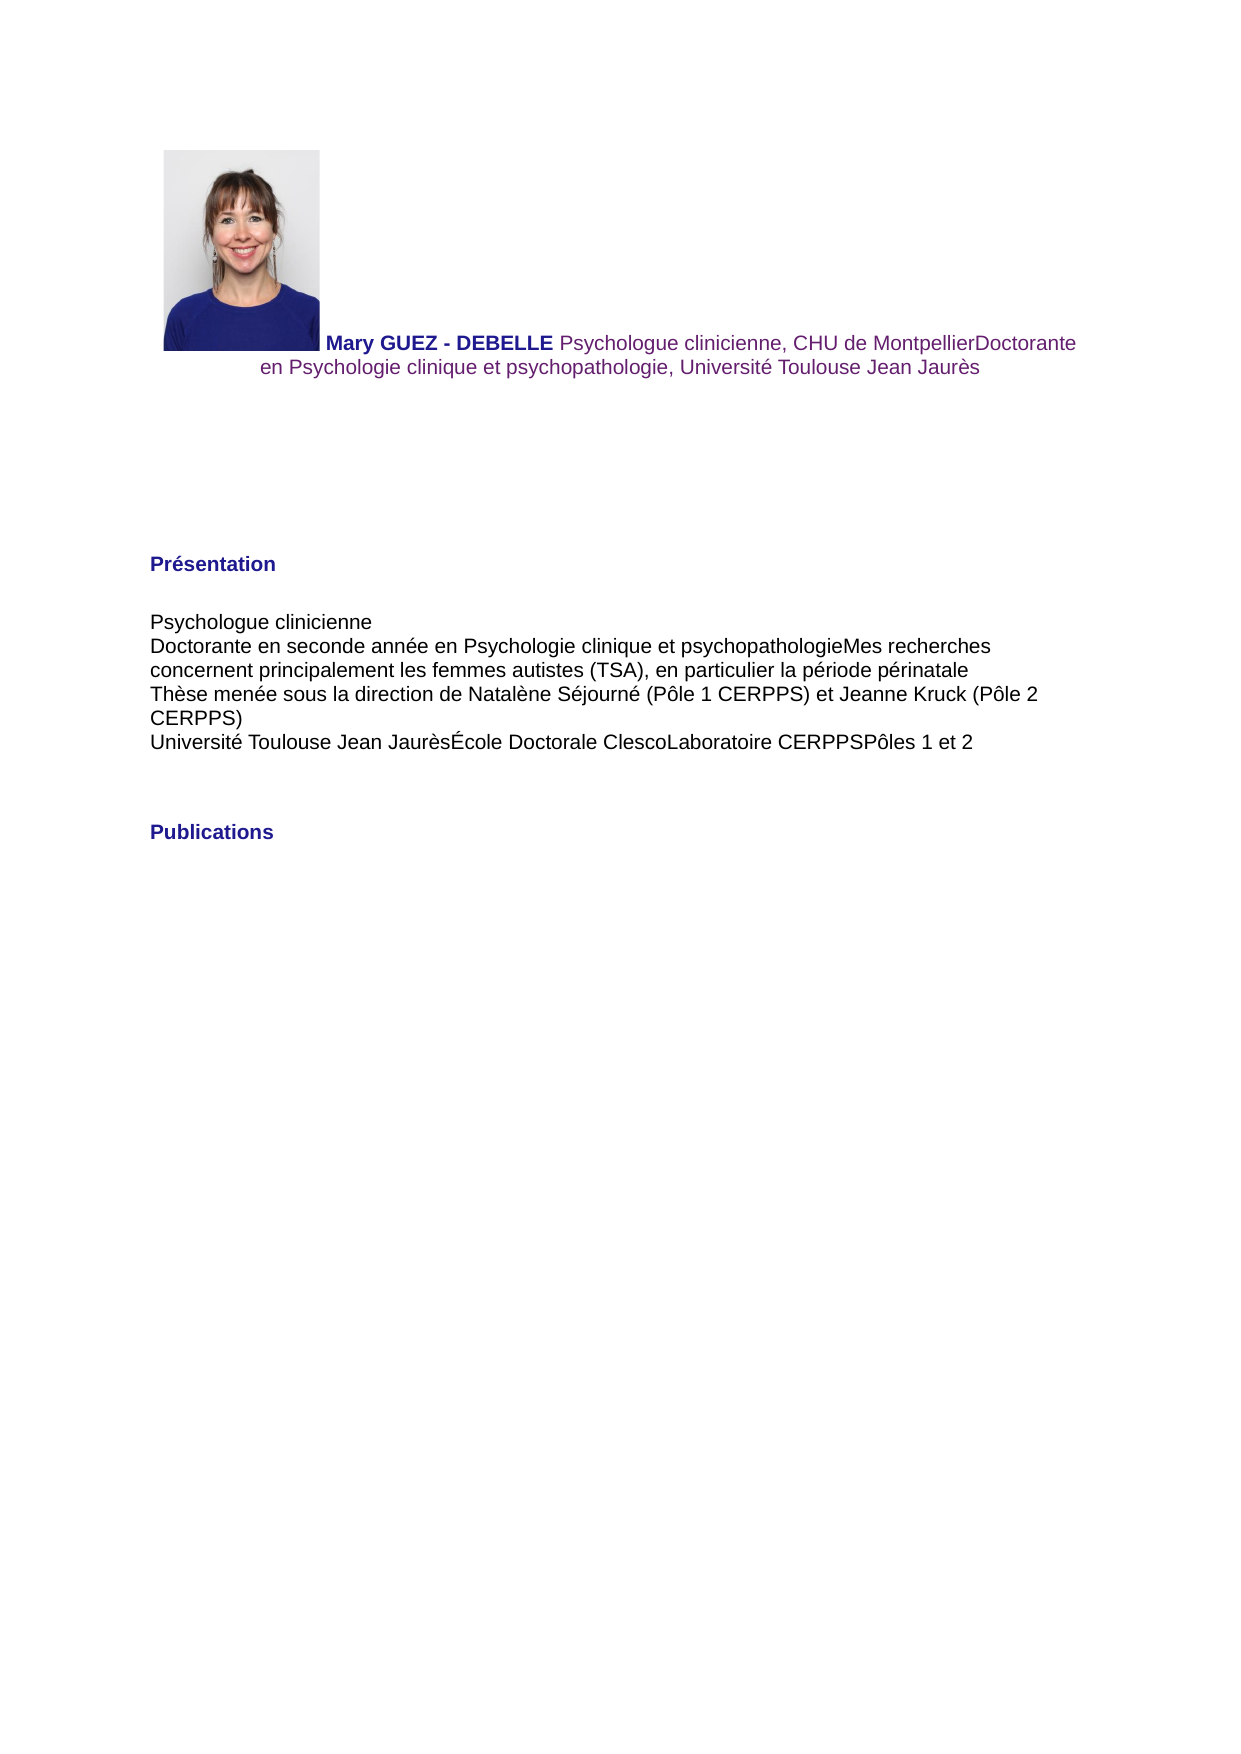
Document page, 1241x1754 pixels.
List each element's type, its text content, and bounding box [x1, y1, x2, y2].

subtitle Présentation [150, 552, 1090, 576]
subtitle Mary GUEZ - DEBELLE Psychologue clinicienne, CHU de MontpellierDoctorante en Psychologie clinique et psychopathologie, Université Toulouse Jean Jaurès [150, 150, 1090, 379]
picture [163, 150, 320, 351]
subtitle Publications [150, 819, 1090, 843]
text Thèse menée sous la direction de Natalène Séjourné (Pôle 1 CERPPS) et Jeanne Kruck (Pôle 2 CERPPS) [150, 682, 1090, 730]
text Doctorante en seconde année en Psychologie clinique et psychopathologieMes recherches concernent principalement les femmes autistes (TSA), en particulier la période périnatale [150, 634, 1090, 682]
text Université Toulouse Jean JaurèsÉcole Doctorale ClescoLaboratoire CERPPSPôles 1 et 2 [150, 730, 1090, 754]
text Psychologue clinicienne [150, 610, 1090, 634]
